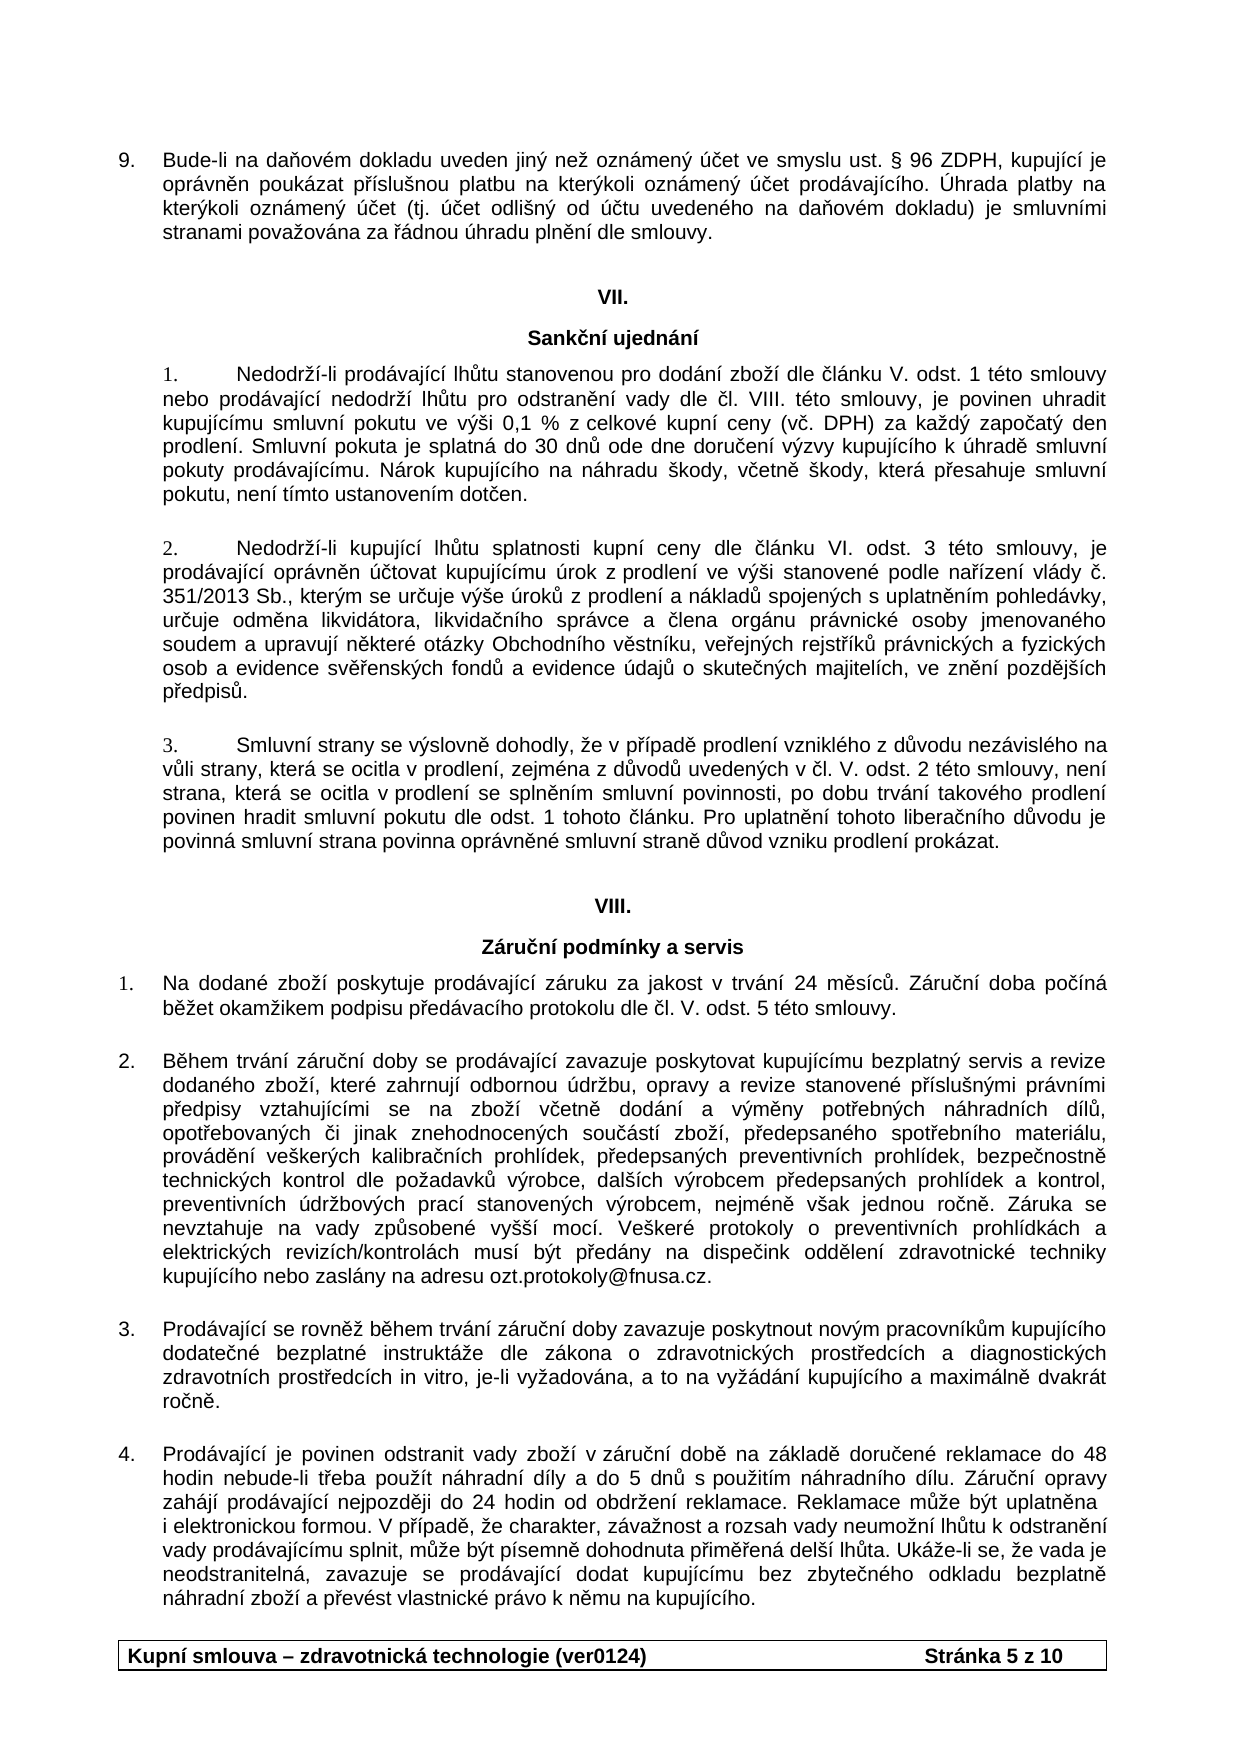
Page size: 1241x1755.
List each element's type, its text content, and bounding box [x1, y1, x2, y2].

list Nedodrží-li prodávající lhůtu stanovenou pro dodání zboží dle článku V. odst. 1 této smlouvy nebo prodávající nedodrží lhůtu pro odstranění vady dle čl. VIII. této smlouvy, je povinen uhradit kupujícímu smluvní pokutu ve výši 0,1 % z celkové kupní ceny (vč. DPH) za každý započatý den prodlení. Smluvní pokuta je splatná do 30 dnů ode dne doručení výzvy kupujícího k úhradě smluvní pokuty prodávajícímu. Nárok kupujícího na náhradu škody, včetně škody, která přesahuje smluvní pokutu, není tímto ustanovením dotčen. [162, 362, 1107, 506]
list Prodávající se rovněž během trvání záruční doby zavazuje poskytnout novým pracovníkům kupujícího dodatečné bezplatné instruktáže dle zákona o zdravotnických prostředcích a diagnostických zdravotních prostředcích in vitro, je-li vyžadována, a to na vyžádání kupujícího a maximálně dvakrát ročně. [118, 1317, 1107, 1413]
list Během trvání záruční doby se prodávající zavazuje poskytovat kupujícímu bezplatný servis a revize dodaného zboží, které zahrnují odbornou údržbu, opravy a revize stanovené příslušnými právními předpisy vztahujícími se na zboží včetně dodání a výměny potřebných náhradních dílů, opotřebovaných či jinak znehodnocených součástí zboží, předepsaného spotřebního materiálu, provádění veškerých kalibračních prohlídek, předepsaných preventivních prohlídek, bezpečnostně technických kontrol dle požadavků výrobce, dalších výrobcem předepsaných prohlídek a kontrol, preventivních údržbových prací stanovených výrobcem, nejméně však jednou ročně. Záruka se nevztahuje na vady způsobené vyšší mocí. Veškeré protokoly o preventivních prohlídkách a elektrických revizích/kontrolách musí být předány na dispečink oddělení zdravotnické techniky kupujícího nebo zaslány na adresu ozt.protokoly@fnusa.cz. [118, 1048, 1107, 1288]
text VIII. [118, 894, 1107, 918]
list Bude-li na daňovém dokladu uveden jiný než oznámený účet ve smyslu ust. § 96 ZDPH, kupující je oprávněn poukázat příslušnou platbu na kterýkoli oznámený účet prodávajícího. Úhrada platby na kterýkoli oznámený účet (tj. účet odlišný od účtu uvedeného na daňovém dokladu) je smluvními stranami považována za řádnou úhradu plnění dle smlouvy. [118, 148, 1107, 243]
subtitle Záruční podmínky a servis [118, 935, 1107, 959]
list Nedodrží-li kupující lhůtu splatnosti kupní ceny dle článku VI. odst. 3 této smlouvy, je prodávající oprávněn účtovat kupujícímu úrok z prodlení ve výši stanovené podle nařízení vlády č. 351/2013 Sb., kterým se určuje výše úroků z prodlení a nákladů spojených s uplatněním pohledávky, určuje odměna likvidátora, likvidačního správce a člena orgánu právnické osoby jmenovaného soudem a upravují některé otázky Obchodního věstníku, veřejných rejstříků právnických a fyzických osob a evidence svěřenských fondů a evidence údajů o skutečných majitelích, ve znění pozdějších předpisů. [162, 535, 1107, 703]
text VII. [118, 285, 1107, 309]
subtitle Sankční ujednání [118, 326, 1107, 350]
list Na dodané zboží poskytuje prodávající záruku za jakost v trvání 24 měsíců. Záruční doba počíná běžet okamžikem podpisu předávacího protokolu dle čl. V. odst. 5 této smlouvy. [118, 971, 1107, 1019]
list Prodávající je povinen odstranit vady zboží v záruční době na základě doručené reklamace do 48 hodin nebude-li třeba použít náhradní díly a do 5 dnů s použitím náhradního dílu. Záruční opravy zahájí prodávající nejpozději do 24 hodin od obdržení reklamace. Reklamace může být uplatněna i elektronickou formou. V případě, že charakter, závažnost a rozsah vady neumožní lhůtu k odstranění vady prodávajícímu splnit, může být písemně dohodnuta přiměřená delší lhůta. Ukáže-li se, že vada je neodstranitelná, zavazuje se prodávající dodat kupujícímu bez zbytečného odkladu bezplatně náhradní zboží a převést vlastnické právo k němu na kupujícího. [118, 1442, 1107, 1610]
list Smluvní strany se výslovně dohodly, že v případě prodlení vzniklého z důvodu nezávislého na vůli strany, která se ocitla v prodlení, zejména z důvodů uvedených v čl. V. odst. 2 této smlouvy, není strana, která se ocitla v prodlení se splněním smluvní povinnosti, po dobu trvání takového prodlení povinen hradit smluvní pokutu dle odst. 1 tohoto článku. Pro uplatnění tohoto liberačního důvodu je povinná smluvní strana povinna oprávněné smluvní straně důvod vzniku prodlení prokázat. [162, 732, 1107, 852]
